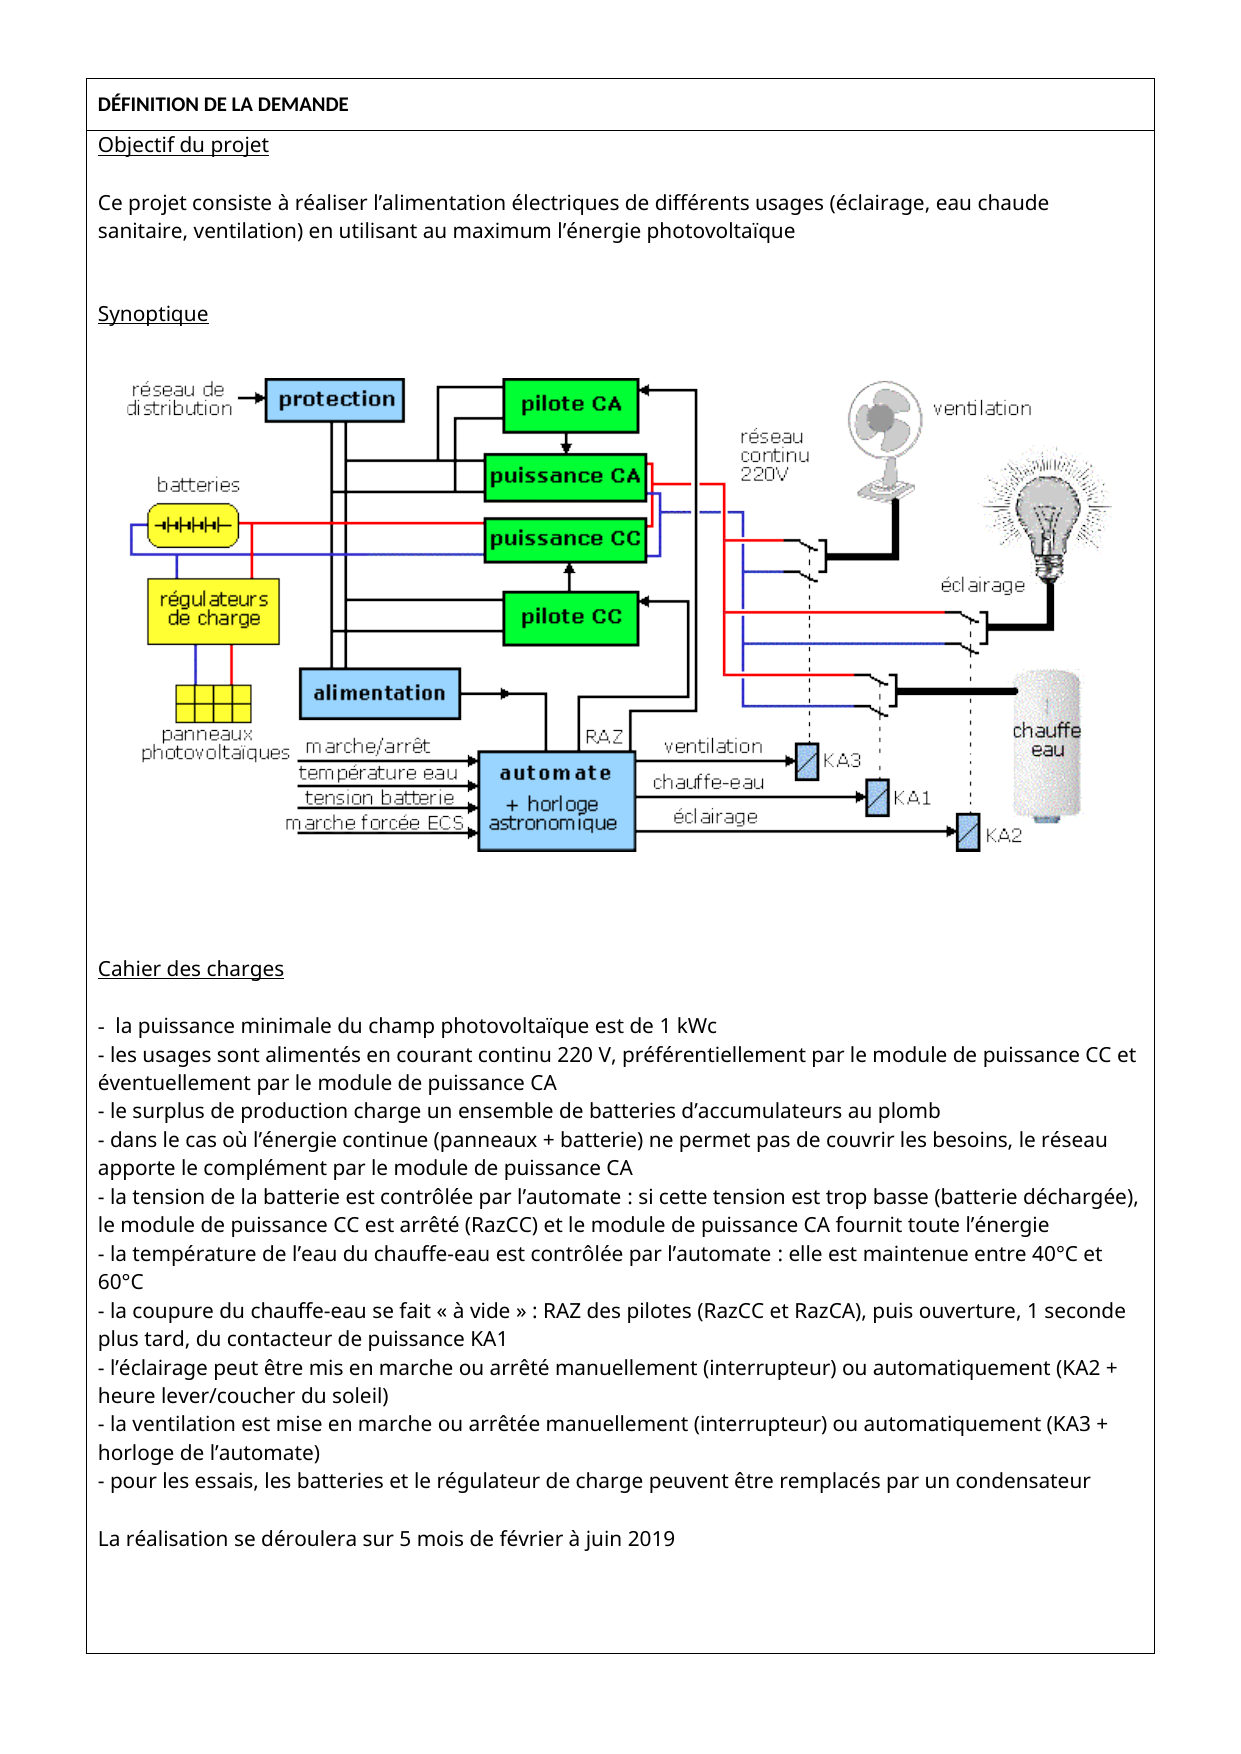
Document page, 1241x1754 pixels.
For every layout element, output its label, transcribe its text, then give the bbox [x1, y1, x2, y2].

table_cell Objectif du projet Ce projet consiste à réaliser l’alimentation électriques de différents usages (éclairage, eau chaude sanitaire, ventilation) en utilisant au maximum l’énergie photovoltaïque Synoptique Cahier des charges - la puissance minimale du champ photovoltaïque est de 1 kWc - les usages sont alimentés en courant continu 220 V, préférentiellement par le module de puissance CC et éventuellement par le module de puissance CA - le surplus de production charge un ensemble de batteries d’accumulateurs au plomb - dans le cas où l’énergie continue (panneaux + batterie) ne permet pas de couvrir les besoins, le réseau apporte le complément par le module de puissance CA - la tension de la batterie est contrôlée par l’automate : si cette tension est trop basse (batterie déchargée), le module de puissance CC est arrêté (RazCC) et le module de puissance CA fournit toute l’énergie - la température de l’eau du chauffe-eau est contrôlée par l’automate : elle est maintenue entre 40°C et 60°C - la coupure du chauffe-eau se fait « à vide » : RAZ des pilotes (RazCC et RazCA), puis ouverture, 1 seconde plus tard, du contacteur de puissance KA1 - l’éclairage peut être mis en marche ou arrêté manuellement (interrupteur) ou automatiquement (KA2 + heure lever/coucher du soleil) - la ventilation est mise en marche ou arrêtée manuellement (interrupteur) ou automatiquement (KA3 + horloge de l’automate) - pour les essais, les batteries et le régulateur de charge peuvent être remplacés par un condensateur La réalisation se déroulera sur 5 mois de février à juin 2019 [87, 131, 1154, 1653]
picture [127, 378, 1114, 852]
table_header DÉFINITION DE LA DEMANDE [87, 79, 1154, 129]
